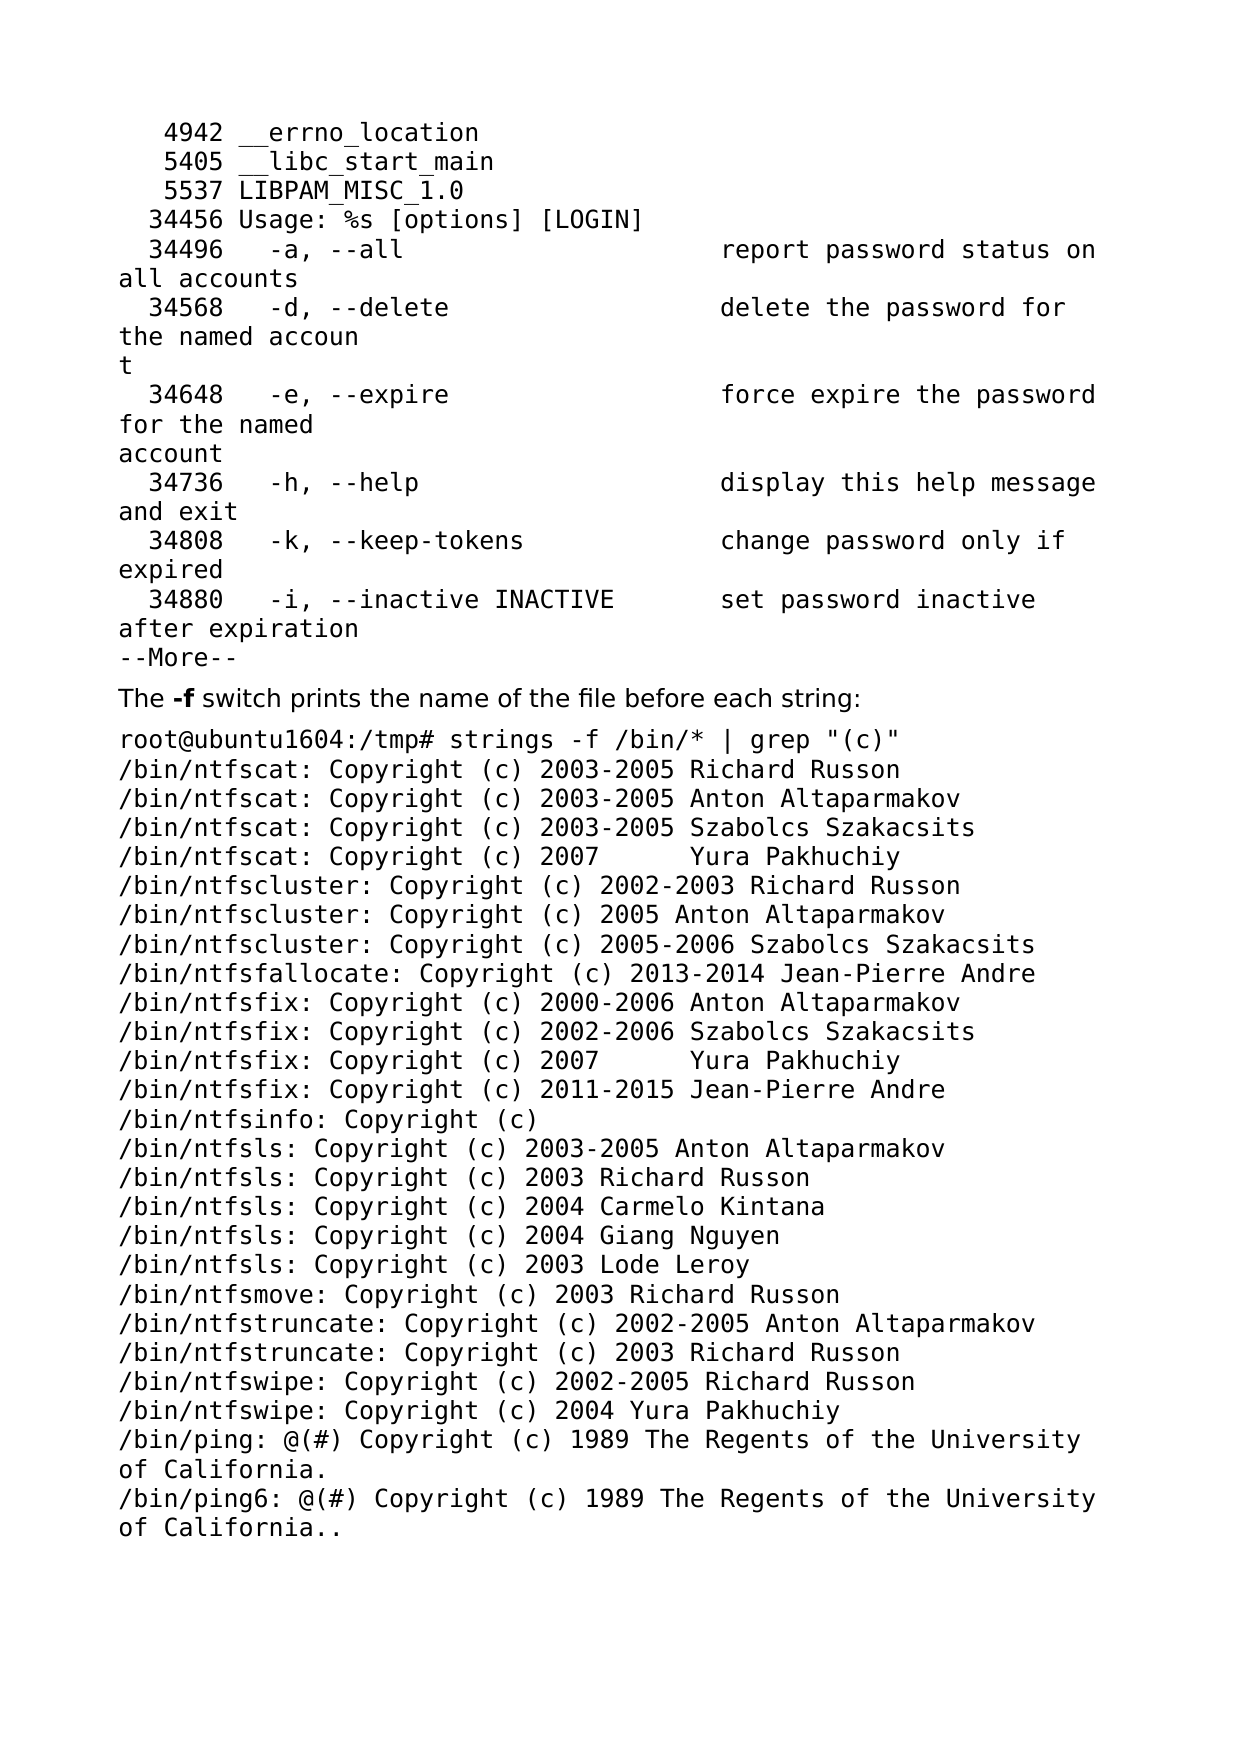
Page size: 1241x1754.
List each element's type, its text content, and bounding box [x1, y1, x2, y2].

text root@ubuntu1604:/tmp# strings -f /bin/* | grep "(c)" /bin/ntfscat: Copyright (c) 2003-2005 Richard Russon /bin/ntfscat: Copyright (c) 2003-2005 Anton Altaparmakov /bin/ntfscat: Copyright (c) 2003-2005 Szabolcs Szakacsits /bin/ntfscat: Copyright (c) 2007 Yura Pakhuchiy /bin/ntfscluster: Copyright (c) 2002-2003 Richard Russon /bin/ntfscluster: Copyright (c) 2005 Anton Altaparmakov /bin/ntfscluster: Copyright (c) 2005-2006 Szabolcs Szakacsits /bin/ntfsfallocate: Copyright (c) 2013-2014 Jean-Pierre Andre /bin/ntfsfix: Copyright (c) 2000-2006 Anton Altaparmakov /bin/ntfsfix: Copyright (c) 2002-2006 Szabolcs Szakacsits /bin/ntfsfix: Copyright (c) 2007 Yura Pakhuchiy /bin/ntfsfix: Copyright (c) 2011-2015 Jean-Pierre Andre /bin/ntfsinfo: Copyright (c) /bin/ntfsls: Copyright (c) 2003-2005 Anton Altaparmakov /bin/ntfsls: Copyright (c) 2003 Richard Russon /bin/ntfsls: Copyright (c) 2004 Carmelo Kintana /bin/ntfsls: Copyright (c) 2004 Giang Nguyen /bin/ntfsls: Copyright (c) 2003 Lode Leroy /bin/ntfsmove: Copyright (c) 2003 Richard Russon /bin/ntfstruncate: Copyright (c) 2002-2005 Anton Altaparmakov /bin/ntfstruncate: Copyright (c) 2003 Richard Russon /bin/ntfswipe: Copyright (c) 2002-2005 Richard Russon /bin/ntfswipe: Copyright (c) 2004 Yura Pakhuchiy /bin/ping: @(#) Copyright (c) 1989 The Regents of the University of California. /bin/ping6: @(#) Copyright (c) 1989 The Regents of the University of California.. [118, 726, 1122, 1542]
text The -f switch prints the name of the file before each string: [118, 684, 1122, 713]
text 4942 __errno_location 5405 __libc_start_main 5537 LIBPAM_MISC_1.0 34456 Usage: %s [options] [LOGIN] 34496 -a, --all report password status on all accounts 34568 -d, --delete delete the password for the named accoun t 34648 -e, --expire force expire the password for the named account 34736 -h, --help display this help message and exit 34808 -k, --keep-tokens change password only if expired 34880 -i, --inactive INACTIVE set password inactive after expiration --More-- [118, 118, 1122, 672]
